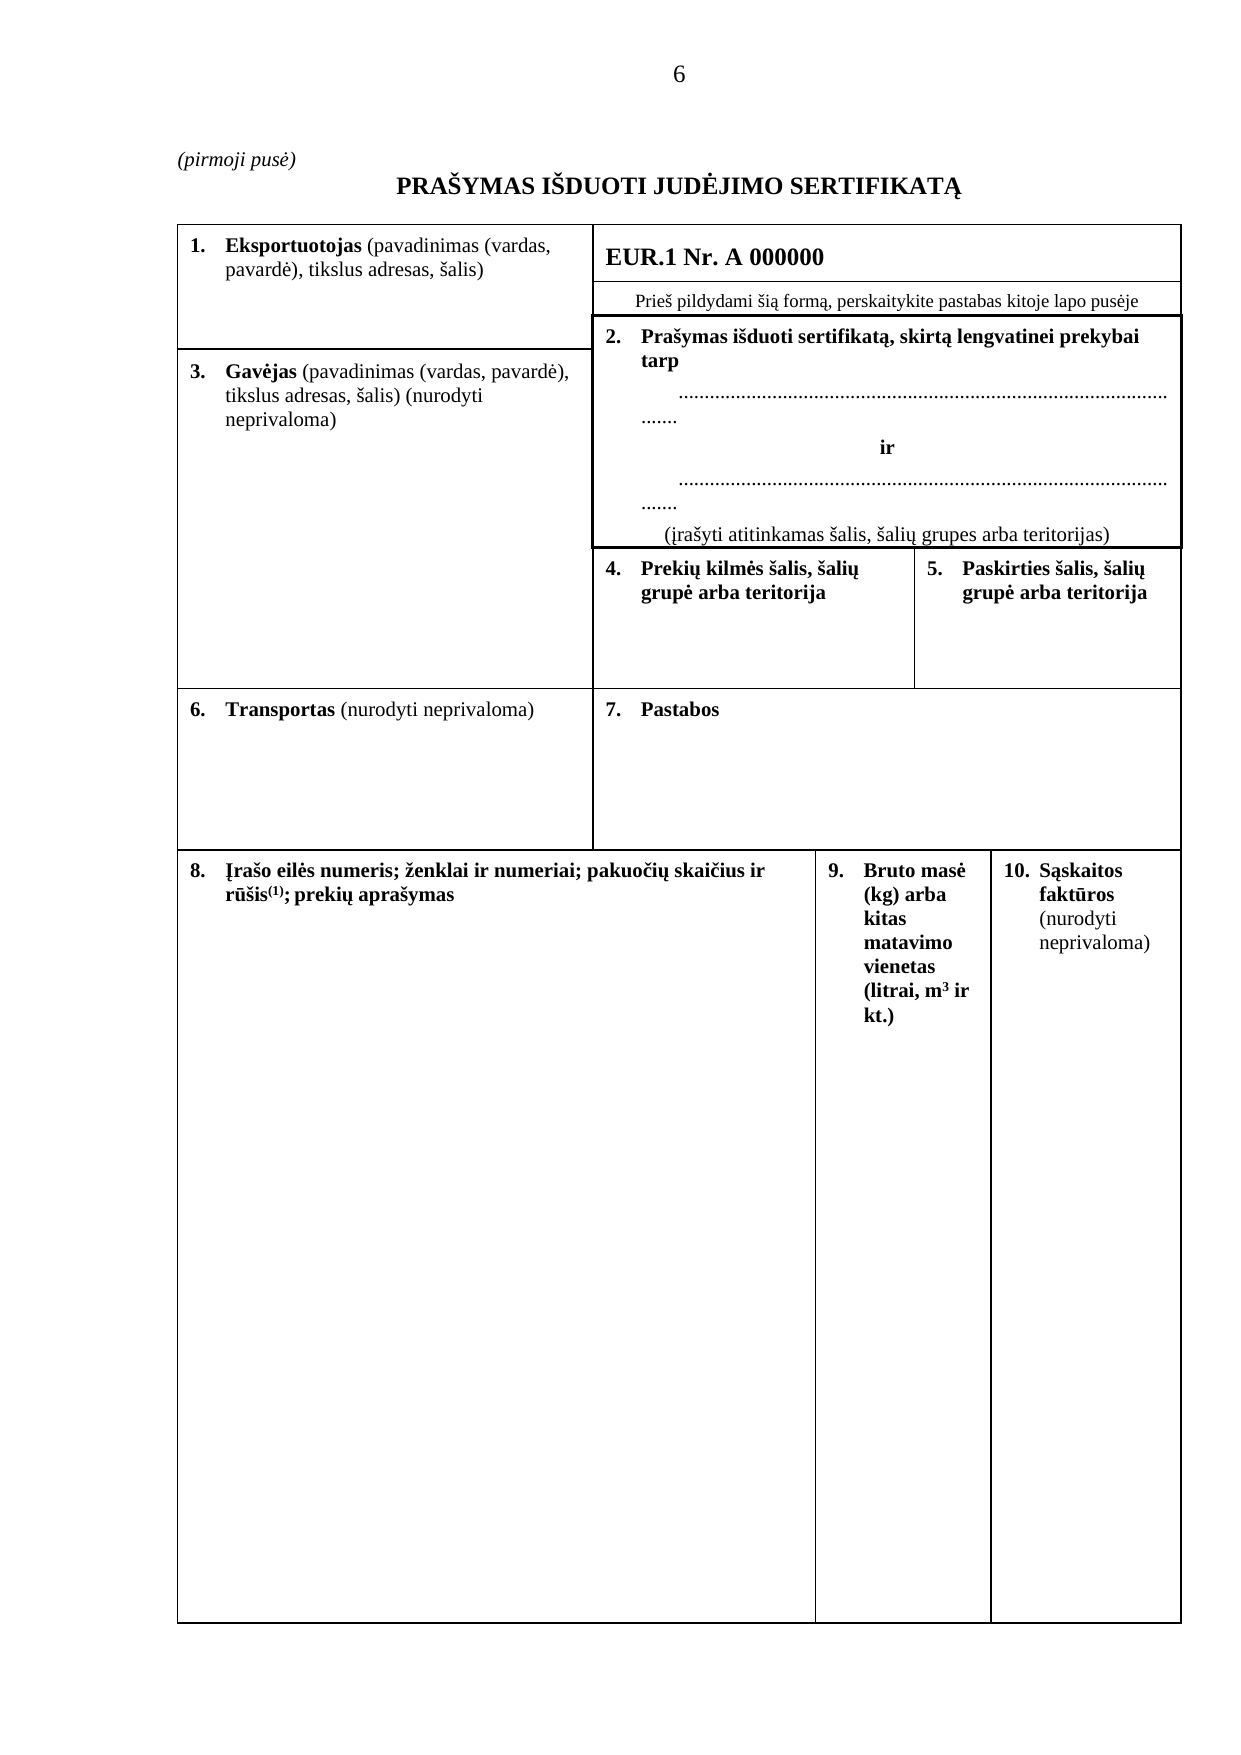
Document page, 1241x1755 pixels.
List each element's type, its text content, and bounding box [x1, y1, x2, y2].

table_cell 3. Gavėjas (pavadinimas (vardas, pavardė), tikslus adresas, šalis) (nurodyti neprivaloma) [178, 350, 591, 546]
table_cell 4. Prekių kilmės šalis, šalių grupė arba teritorija [594, 549, 914, 688]
text (pirmoji pusė) [177, 147, 1181, 171]
table_cell 5. Paskirties šalis, šalių grupė arba teritorija [915, 549, 1180, 688]
table_header 1. Eksportuotojas (pavadinimas (vardas, pavardė), tikslus adresas, šalis) [178, 225, 592, 281]
table_cell 2. Prašymas išduoti sertifikatą, skirtą lengvatinei prekybai tarp ..................................................................................................... ir ..................................................................................................... (įrašyti atitinkamas šalis, šalių grupes arba teritorijas) [594, 317, 1180, 546]
table_cell [178, 546, 592, 688]
table_cell 6. Transportas (nurodyti neprivaloma) [178, 689, 592, 849]
table_cell 10. Sąskaitos faktūros (nurodyti neprivaloma) [992, 851, 1180, 1622]
text PRAŠYMAS IŠDUOTI JUDĖJIMO SERTIFIKATĄ [177, 171, 1181, 200]
table_header EUR.1 Nr. A 000000 [594, 225, 1180, 281]
table_cell 9. Bruto masė (kg) arba kitas matavimo vienetas (litrai, m3 ir kt.) [816, 851, 990, 1622]
table_cell 7. Pastabos [594, 689, 1180, 849]
table_cell Prieš pildydami šią formą, perskaitykite pastabas kitoje lapo pusėje [594, 282, 1180, 314]
table_cell 8. Įrašo eilės numeris; ženklai ir numeriai; pakuočių skaičius ir rūšis(1); prekių aprašymas [178, 851, 815, 1622]
table_cell [178, 314, 591, 348]
table_cell [178, 281, 592, 314]
